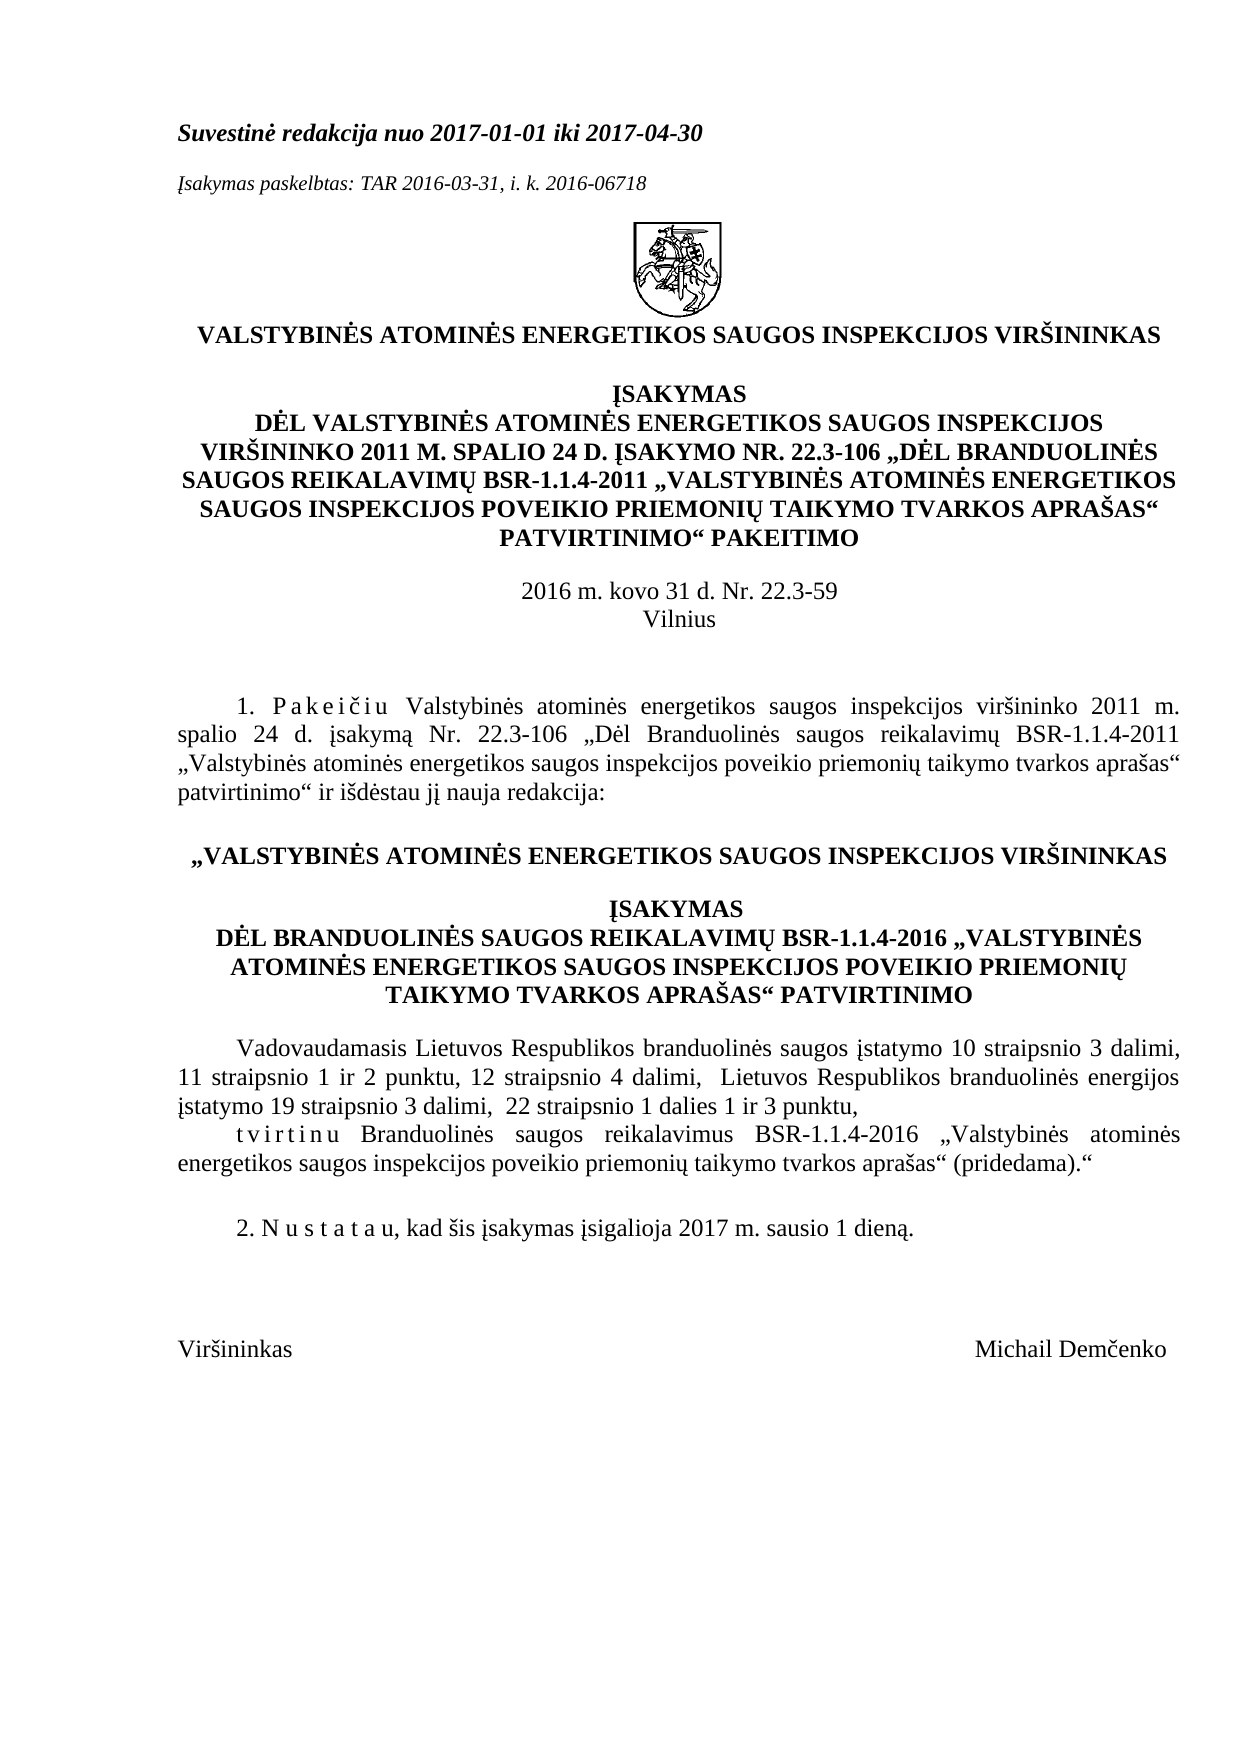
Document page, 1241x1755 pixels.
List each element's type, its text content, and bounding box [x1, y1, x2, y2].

text VALSTYBINĖS ATOMINĖS ENERGETIKOS SAUGOS INSPEKCIJOS VIRŠININKAS [177, 321, 1181, 349]
text tvirtinu Branduolinės saugos reikalavimus BSR-1.1.4-2016 „Valstybinės atominės energetikos saugos inspekcijos poveikio priemonių taikymo tvarkos aprašas“ (pridedama).“ [177, 1119, 1181, 1177]
text DĖL VALSTYBINĖS ATOMINĖS ENERGETIKOS SAUGOS INSPEKCIJOS VIRŠININKO 2011 M. SPALIO 24 D. ĮSAKYMO NR. 22.3-106 „DĖL BRANDUOLINĖS SAUGOS REIKALAVIMŲ BSR-1.1.4-2011 „VALSTYBINĖS ATOMINĖS ENERGETIKOS SAUGOS INSPEKCIJOS POVEIKIO PRIEMONIŲ TAIKYMO TVARKOS APRAŠAS“ PATVIRTINIMO“ PAKEITIMO [177, 408, 1181, 552]
text 2. N u s t a t a u, kad šis įsakymas įsigalioja 2017 m. sausio 1 dieną. [177, 1213, 1181, 1241]
text DĖL BRANDUOLINĖS SAUGOS REIKALAVIMŲ BSR-1.1.4-2016 „VALSTYBINĖS ATOMINĖS ENERGETIKOS SAUGOS INSPEKCIJOS POVEIKIO PRIEMONIŲ TAIKYMO TVARKOS APRAŠAS“ PATVIRTINIMO [177, 923, 1181, 1009]
text Įsakymas paskelbtas: TAR 2016-03-31, i. k. 2016-06718 [177, 171, 1181, 195]
text „VALSTYBINĖS ATOMINĖS ENERGETIKOS SAUGOS INSPEKCIJOS VIRŠININKAS [177, 841, 1181, 870]
text Viršininkas Michail Demčenko [177, 1334, 1181, 1363]
text ĮSAKYMAS [177, 379, 1181, 408]
text 2016 m. kovo 31 d. Nr. 22.3-59 [177, 576, 1181, 604]
text 1. Pakeičiu Valstybinės atominės energetikos saugos inspekcijos viršininko 2011 m. spalio 24 d. įsakymą Nr. 22.3-106 „Dėl Branduolinės saugos reikalavimų BSR-1.1.4-2011 „Valstybinės atominės energetikos saugos inspekcijos poveikio priemonių taikymo tvarkos aprašas“ patvirtinimo“ ir išdėstau jį nauja redakcija: [177, 691, 1181, 806]
text Vilnius [177, 604, 1181, 633]
text Vadovaudamasis Lietuvos Respublikos branduolinės saugos įstatymo 10 straipsnio 3 dalimi, 11 straipsnio 1 ir 2 punktu, 12 straipsnio 4 dalimi, Lietuvos Respublikos branduolinės energijos įstatymo 19 straipsnio 3 dalimi, 22 straipsnio 1 dalies 1 ir 3 punktu, [177, 1033, 1181, 1119]
text ĮSAKYMAS [177, 894, 1181, 923]
text Suvestinė redakcija nuo 2017-01-01 iki 2017-04-30 [177, 118, 1181, 147]
